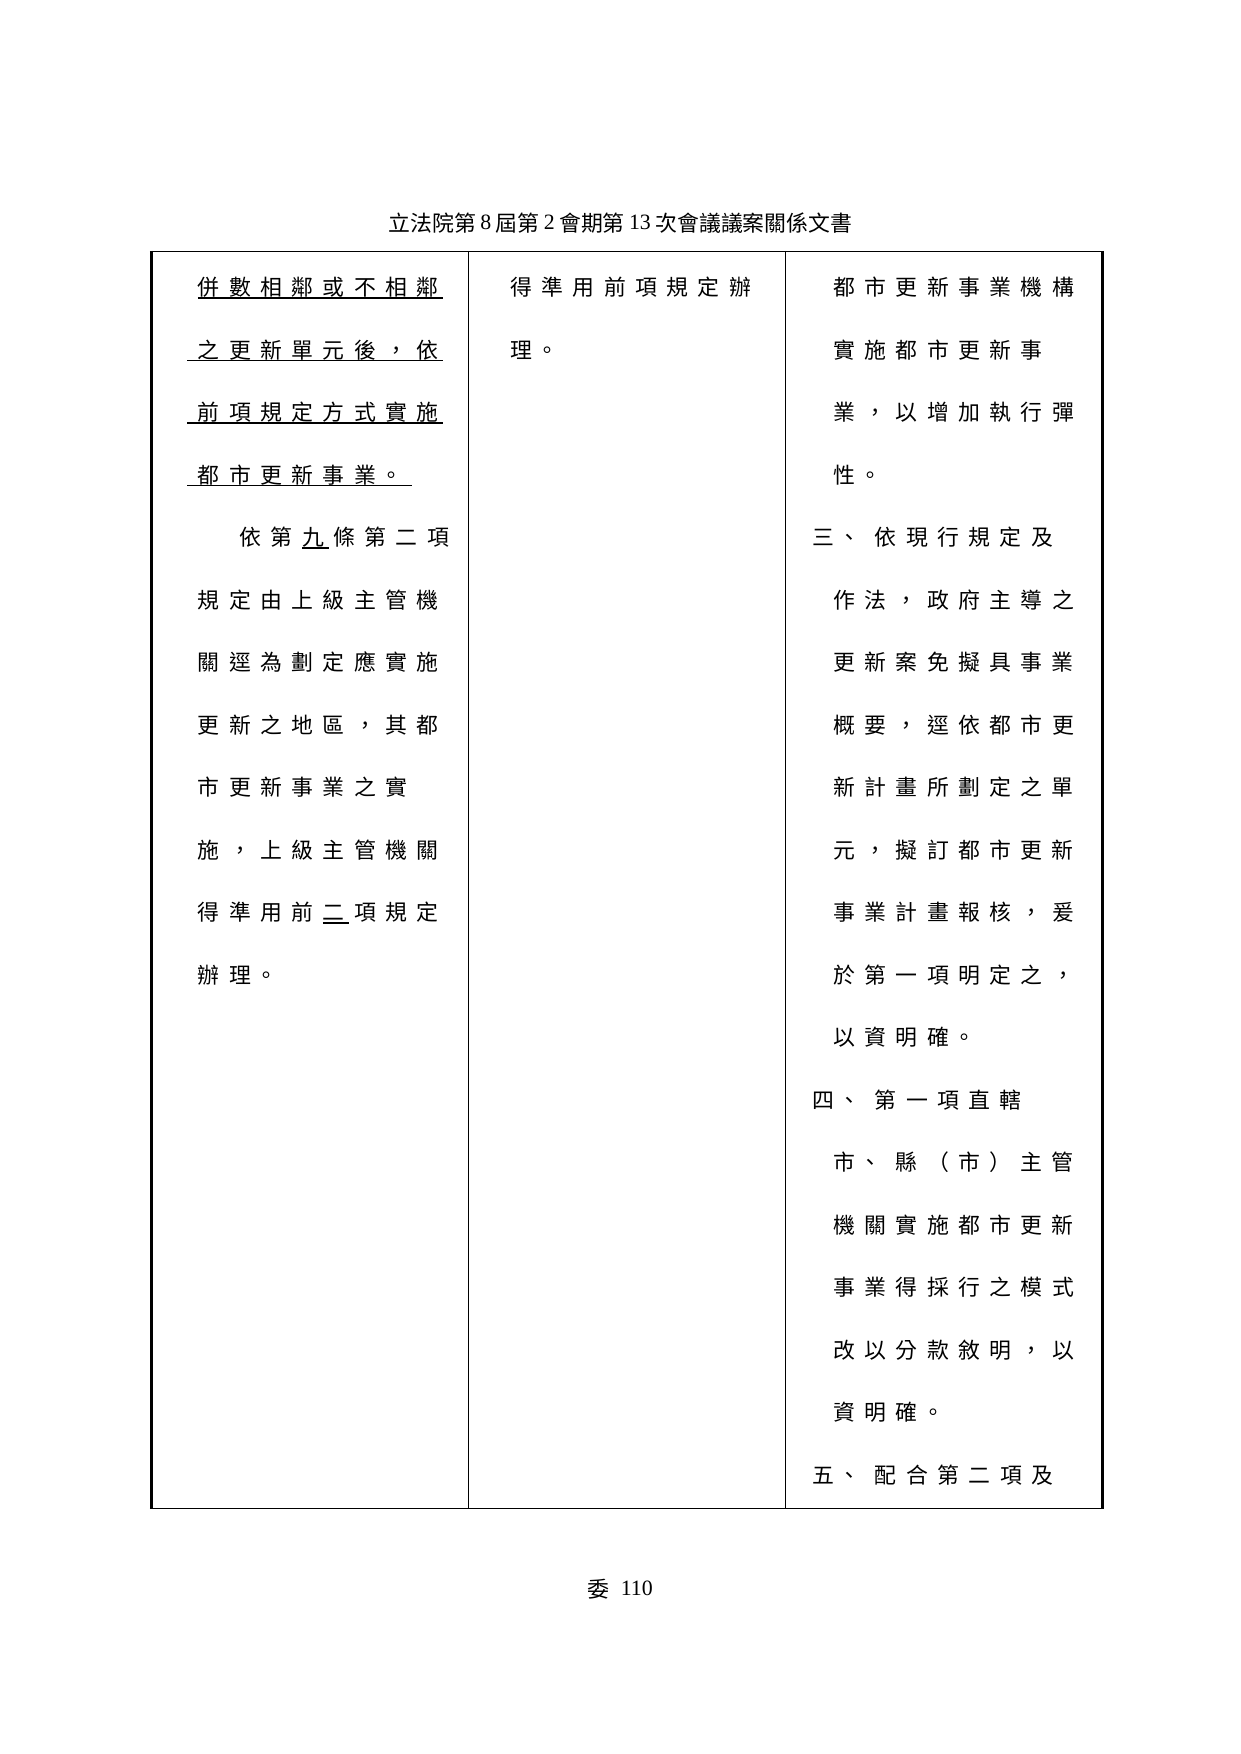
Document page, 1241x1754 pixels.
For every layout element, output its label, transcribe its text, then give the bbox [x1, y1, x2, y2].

table_cell 得準用前項規定辦理。 [469, 252, 785, 1508]
table_cell 都市更新事業機構實施都市更新事業，以增加執行彈性。 三、依現行規定及作法，政府主導之更新案免擬具事業概要，逕依都市更新計畫所劃定之單元，擬訂都市更新事業計畫報核，爰於第一項明定之，以資明確。 四、第一項直轄市、縣（市）主管機關實施都市更新事業得採行之模式改以分款敘明，以資明確。 五、配合第二項及 [786, 252, 1101, 1508]
table_cell 併數相鄰或不相鄰之更新單元後，依前項規定方式實施都市更新事業。 依第九條第二項規定由上級主管機關逕為劃定應實施更新之地區，其都市更新事業之實施，上級主管機關得準用前二項規定辦理。 [153, 252, 468, 1508]
